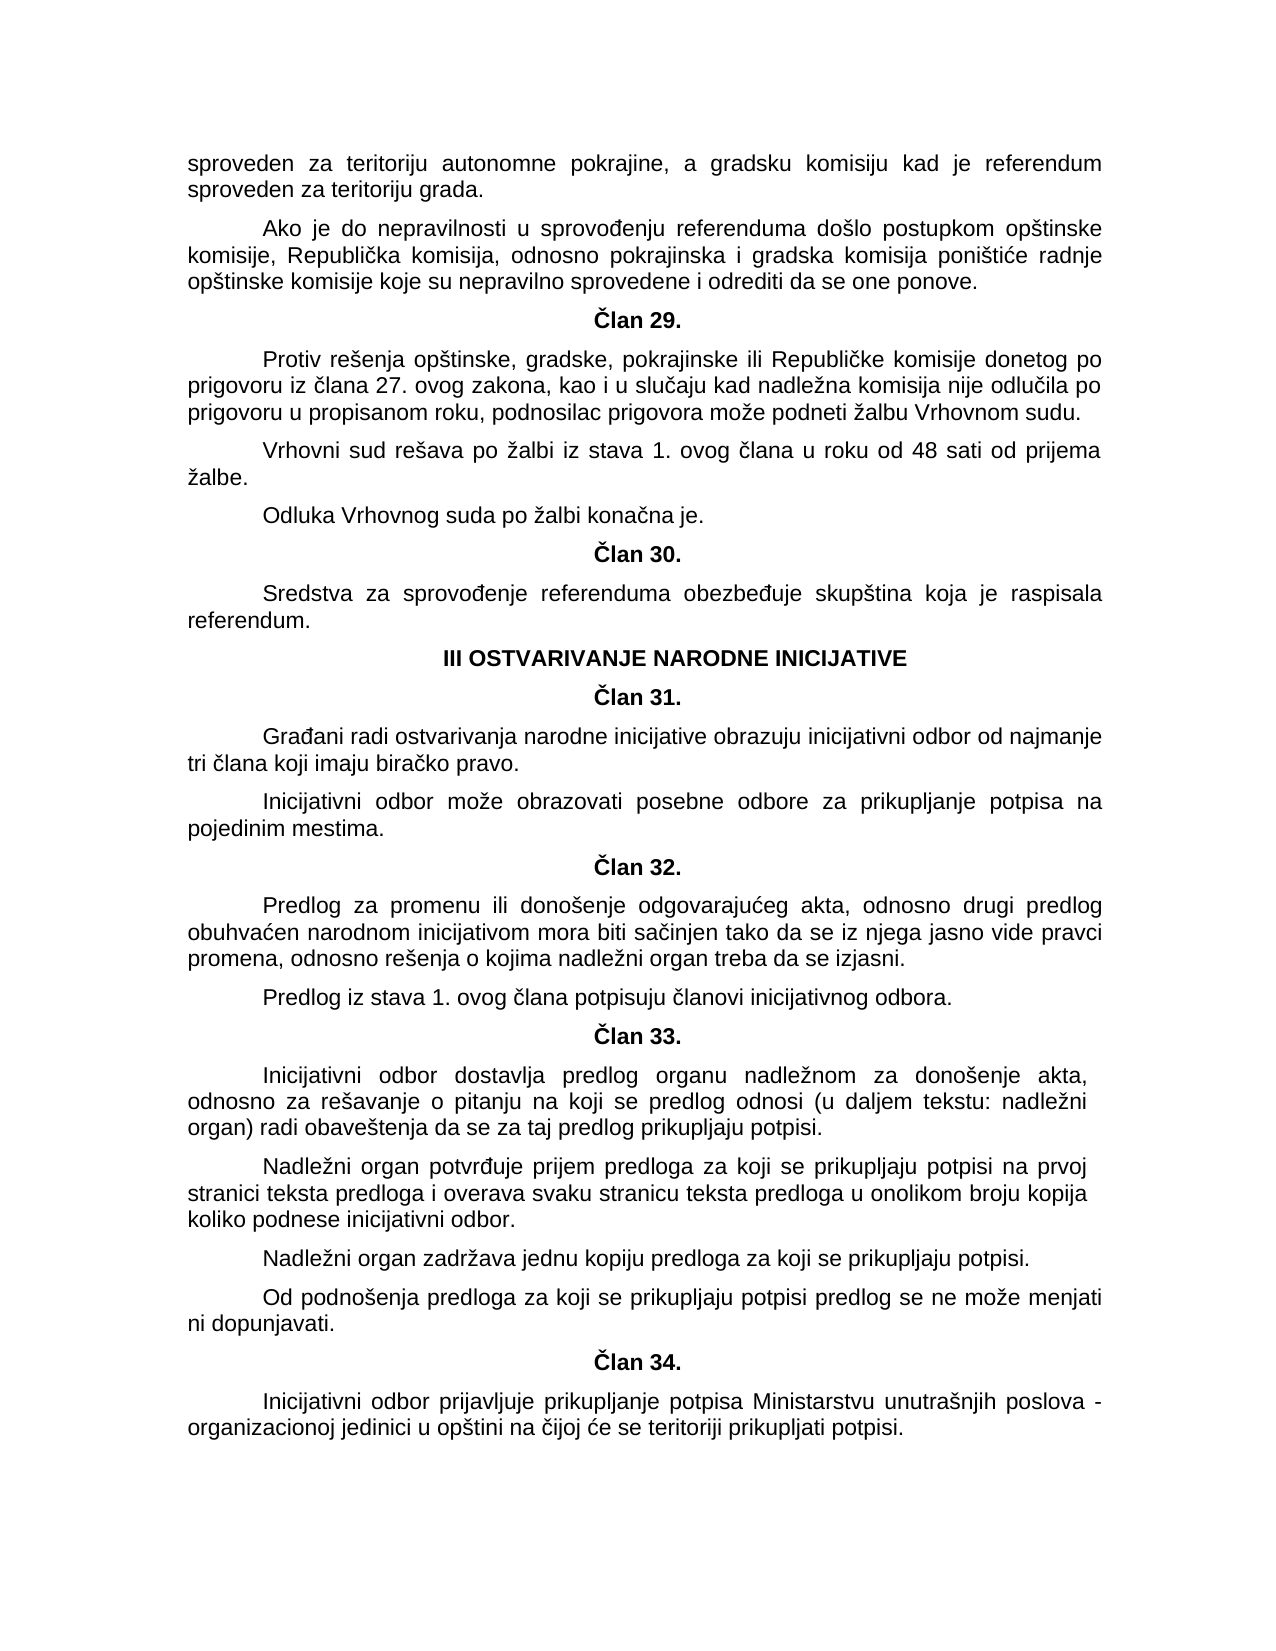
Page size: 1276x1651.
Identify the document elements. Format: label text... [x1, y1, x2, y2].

text Član 32. [262, 853, 1013, 880]
text Predlog iz stava 1. ovog člana potpisuju članovi inicijativnog odbora. [187, 984, 1103, 1010]
text Građani radi ostvarivanja narodne inicijative obrazuju inicijativni odbor od najmanje tri člana koji imaju biračko pravo. [187, 723, 1103, 776]
text Član 33. [262, 1023, 1013, 1049]
text Odluka Vrhovnog suda po žalbi konačna je. [187, 502, 1103, 529]
text Protiv rešenja opštinske, gradske, pokrajinske ili Republičke komisije donetog po prigovoru iz člana 27. ovog zakona, kao i u slučaju kad nadležna komisija nije odlučila po prigovoru u propisanom roku, podnosilac prigovora može podneti žalbu Vrhovnom sudu. [187, 346, 1103, 425]
text Ako je do nepravilnosti u sprovođenju referenduma došlo postupkom opštinske komisije, Republička komisija, odnosno pokrajinska i gradska komisija poništiće radnje opštinske komisije koje su nepravilno sprovedene i odrediti da se one ponove. [187, 215, 1103, 294]
text Član 31. [262, 684, 1013, 711]
text Od podnošenja predloga za koji se prikupljaju potpisi predlog se ne može menjati ni dopunjavati. [187, 1284, 1103, 1336]
text Nadležni organ zadržava jednu kopiju predloga za koji se prikupljaju potpisi. [187, 1245, 1088, 1271]
text Vrhovni sud rešava po žalbi iz stava 1. ovog člana u roku od 48 sati od prijema žalbe. [187, 437, 1103, 490]
text III OSTVARIVANjE NARODNE INICIJATIVE [187, 645, 1088, 672]
text Inicijativni odbor prijavljuje prikupljanje potpisa Ministarstvu unutrašnjih poslova - organizacionoj jedinici u opštini na čijoj će se teritoriji prikupljati potpisi. [187, 1388, 1103, 1440]
text Inicijativni odbor može obrazovati posebne odbore za prikupljanje potpisa na pojedinim mestima. [187, 788, 1103, 841]
text Predlog za promenu ili donošenje odgovarajućeg akta, odnosno drugi predlog obuhvaćen narodnom inicijativom mora biti sačinjen tako da se iz njega jasno vide pravci promena, odnosno rešenja o kojima nadležni organ treba da se izjasni. [187, 892, 1103, 971]
text Član 29. [262, 307, 1013, 333]
text Nadležni organ potvrđuje prijem predloga za koji se prikupljaju potpisi na prvoj stranici teksta predloga i overava svaku stranicu teksta predloga u onolikom broju kopija koliko podnese inicijativni odbor. [187, 1153, 1088, 1232]
text Sredstva za sprovođenje referenduma obezbeđuje skupština koja je raspisala referendum. [187, 580, 1103, 633]
text Član 30. [262, 541, 1013, 568]
text sproveden za teritoriju autonomne pokrajine, a gradsku komisiju kad je referendum sproveden za teritoriju grada. [187, 150, 1103, 203]
text Inicijativni odbor dostavlja predlog organu nadležnom za donošenje akta, odnosno za rešavanje o pitanju na koji se predlog odnosi (u daljem tekstu: nadležni organ) radi obaveštenja da se za taj predlog prikupljaju potpisi. [187, 1062, 1088, 1141]
text Član 34. [262, 1349, 1013, 1375]
